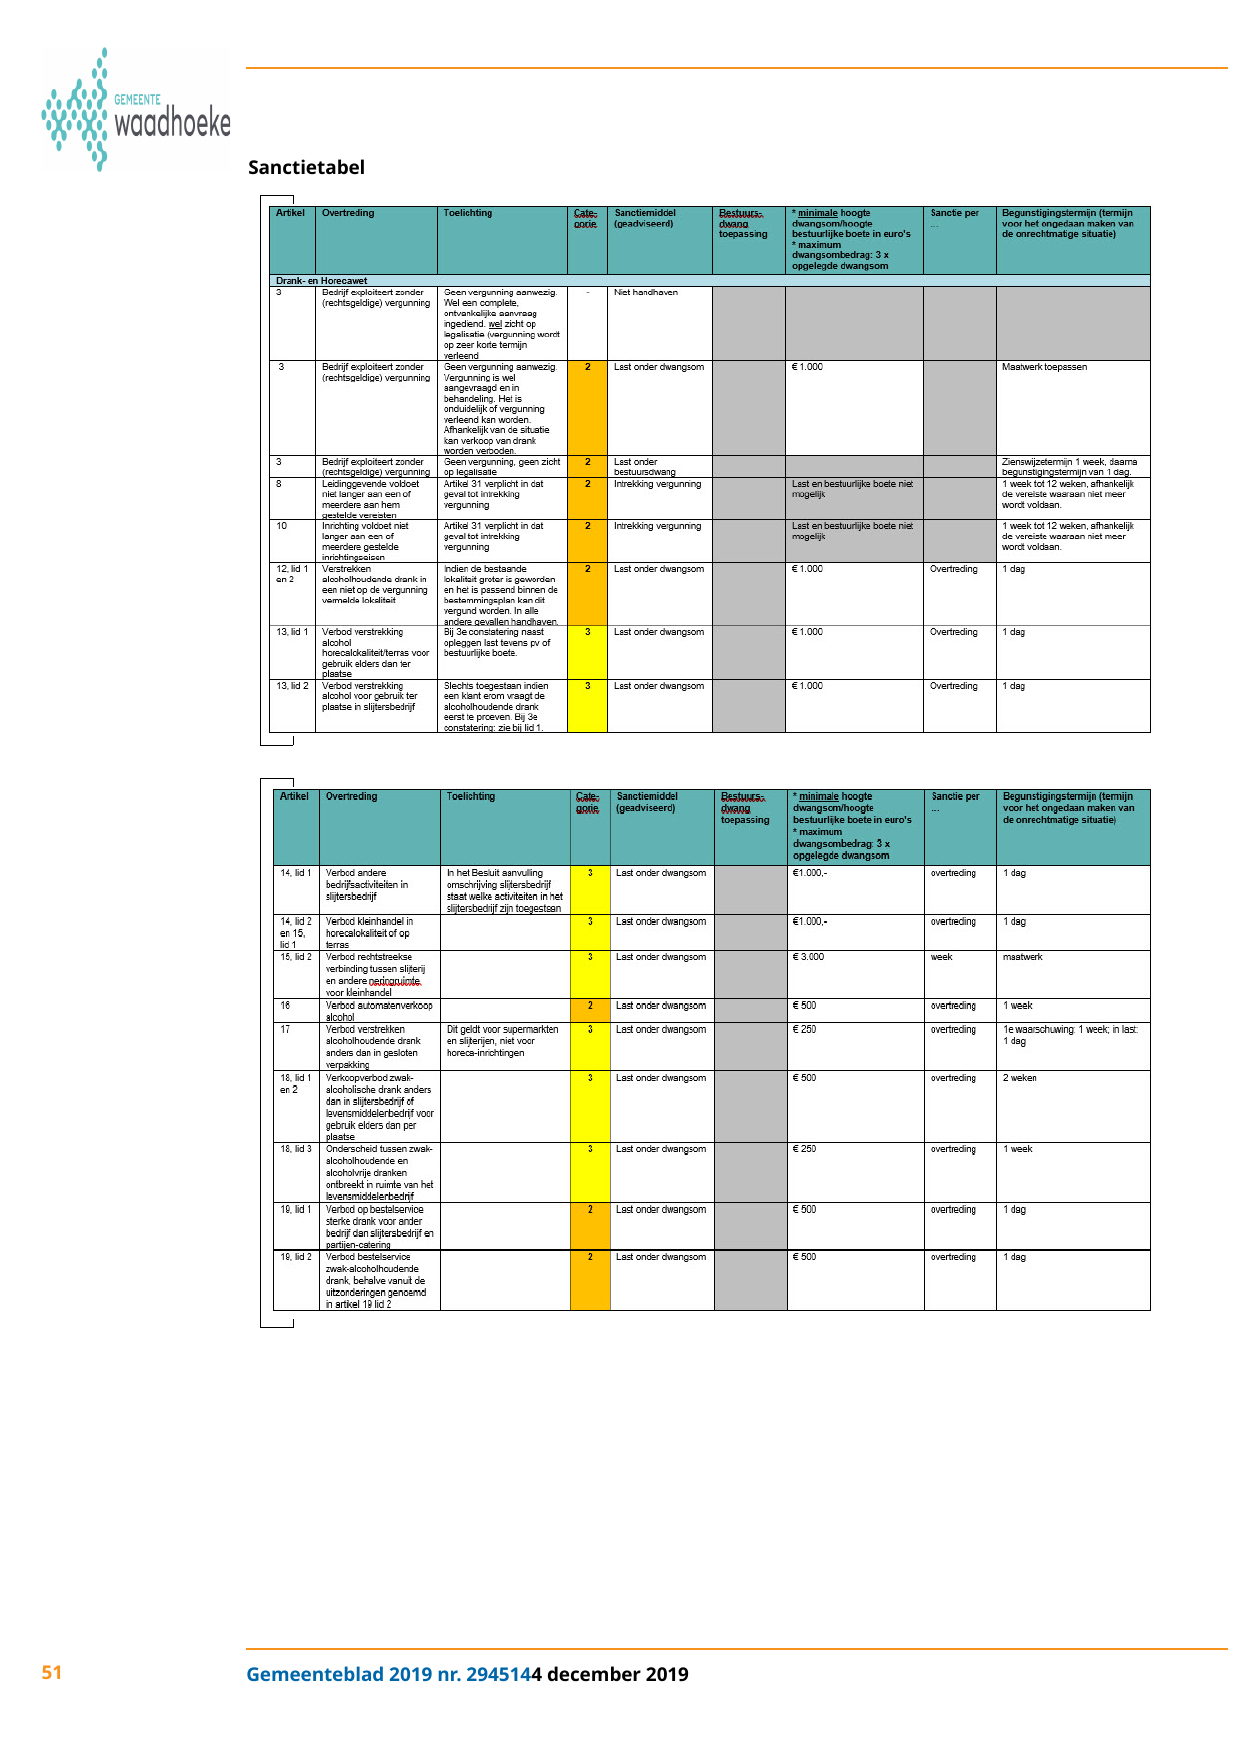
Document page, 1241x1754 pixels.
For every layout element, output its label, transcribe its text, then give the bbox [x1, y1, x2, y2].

picture [268, 787, 1155, 1319]
picture [268, 204, 1155, 736]
text Sanctietabel [248, 154, 1152, 180]
picture [41, 47, 231, 172]
